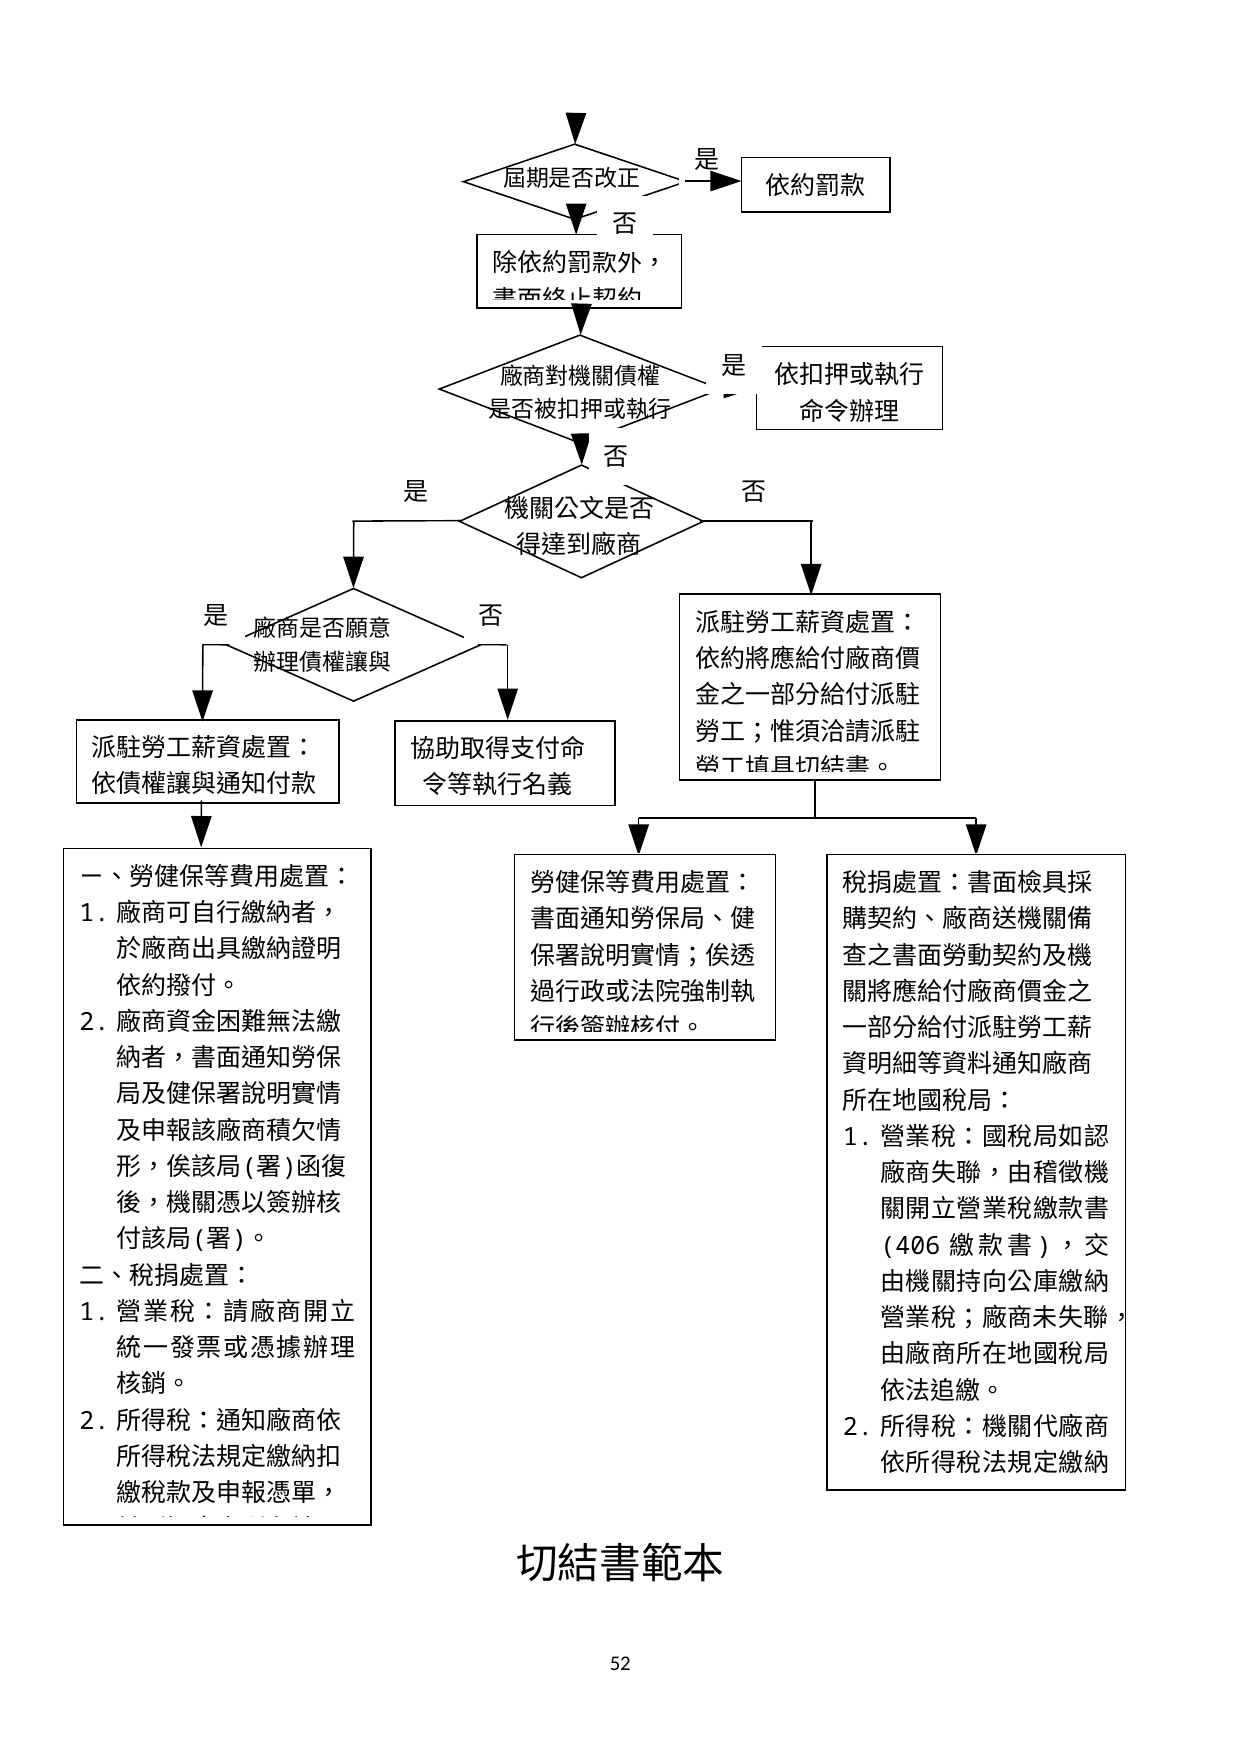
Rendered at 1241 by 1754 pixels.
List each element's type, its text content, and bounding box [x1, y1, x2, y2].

text 二、稅捐處置： [79, 1255, 355, 1291]
text 是 [694, 139, 720, 176]
list 營業稅：國稅局如認廠商失聯，由稽徵機關開立營業稅繳款書(406繳款書)，交由機關持向公庫繳納營業稅；廠商未失聯，由廠商所在地國稅局依法追繳。 [843, 1116, 1109, 1406]
text 切結書範本 [89, 1530, 1152, 1591]
list 廠商資金困難無法繳納者，書面通知勞保局及健保署說明實情及申報該廠商積欠情形，俟該局(署)函復後，機關憑以簽辦核付該局(署)。 [79, 1001, 355, 1255]
text 是 [404, 471, 430, 508]
list 所得稅：通知廠商依所得稅法規定繳納扣繳稅款及申報憑單，並副知廠商所在地國稅局。 [79, 1400, 355, 1516]
text 除依約罰款外， [493, 243, 666, 279]
text 依約將應給付廠商價金之一部分給付派駐勞工；惟須洽請派駐勞工填具切結書。 [695, 638, 925, 772]
text 勞健保等費用處置： [530, 863, 759, 899]
text ㄧ、勞健保等費用處置： [79, 856, 355, 893]
text 依約罰款 [757, 166, 874, 202]
text 依扣押或執行命令辦理 [772, 355, 927, 421]
text 書面終止契約 [493, 279, 666, 300]
text 是 [721, 346, 747, 382]
text 是 [204, 595, 230, 632]
text 否 [604, 436, 630, 472]
text 否 [741, 471, 767, 508]
list 所得稅：機關代廠商依所得稅法規定繳納扣繳稅款及申報憑單。 [843, 1406, 1109, 1482]
text 否 [612, 203, 638, 239]
list 營業稅：請廠商開立統一發票或憑據辦理核銷。 [79, 1291, 355, 1400]
list 廠商可自行繳納者，於廠商出具繳納證明依約撥付。 [79, 893, 355, 1001]
text 稅捐處置：書面檢具採購契約、廠商送機關備查之書面勞動契約及機關將應給付廠商價金之一部分給付派駐勞工薪資明細等資料通知廠商所在地國稅局： [843, 863, 1109, 1116]
text 否 [479, 595, 505, 632]
text 書面通知勞保局、健保署說明實情；俟透過行政或法院強制執行後簽辦核付。 [530, 899, 759, 1032]
text 派駐勞工薪資處置： [695, 602, 925, 638]
